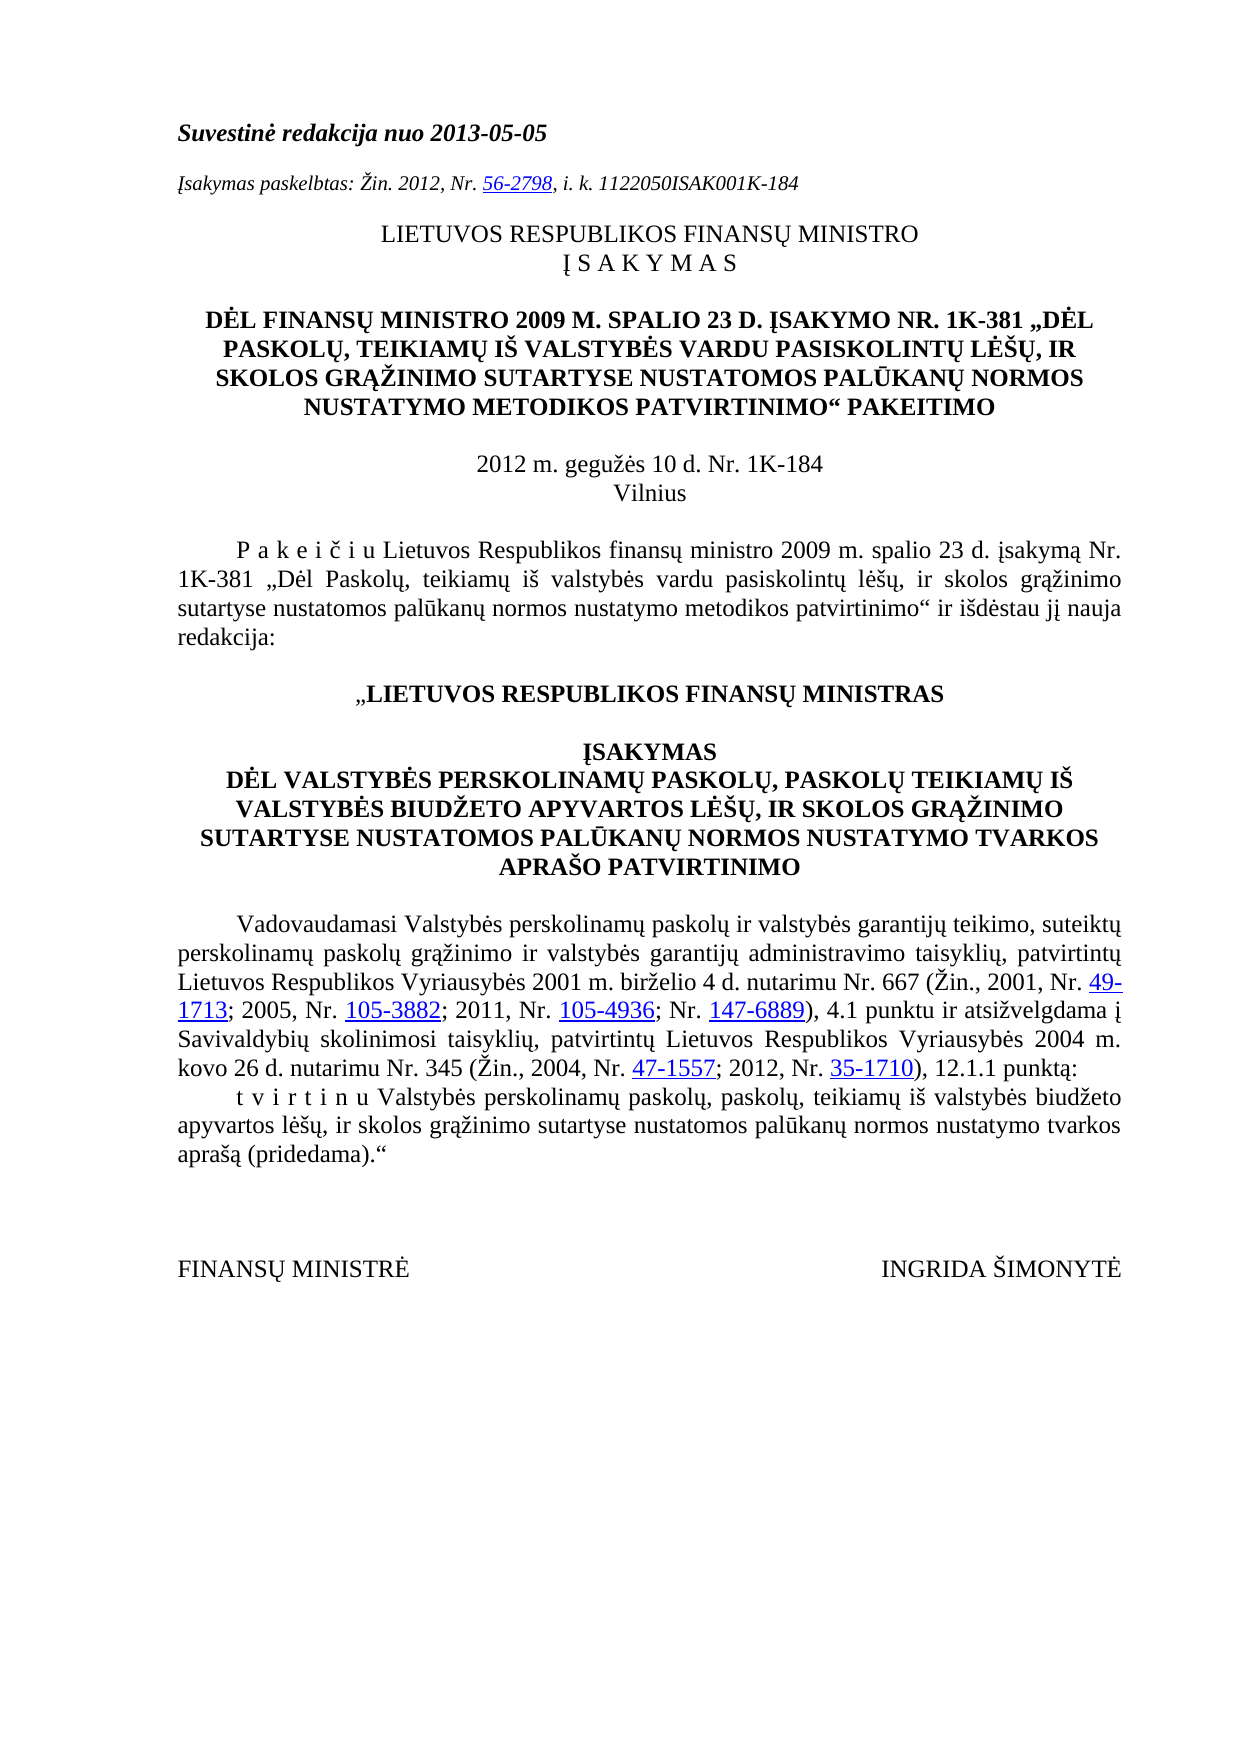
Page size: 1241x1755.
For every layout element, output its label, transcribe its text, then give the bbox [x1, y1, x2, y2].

text DĖL FINANSŲ MINISTRO 2009 M. SPALIO 23 D. ĮSAKYMO Nr. 1K-381 „DĖL PASKOLŲ, TEIKIAMŲ IŠ VALSTYBĖS VARDU PASISKOLINTŲ LĖŠŲ, IR SKOLOS GRĄŽINIMO SUTARTYSE NUSTATOMOS PALŪKANŲ NORMOS NUSTATYMO METODIKOS PATVIRTINIMO“ PAKEITIMO [177, 305, 1122, 420]
text Suvestinė redakcija nuo 2013-05-05 [177, 118, 1122, 147]
text 2012 m. gegužės 10 d. Nr. 1K-184 [177, 449, 1122, 478]
text Įsakymas paskelbtas: Žin. 2012, Nr. 56-2798, i. k. 1122050ISAK001K-184 [177, 171, 1122, 195]
text „LIETUVOS RESPUBLIKOS FINANSŲ MINISTRAS [177, 679, 1122, 708]
text t v i r t i n u Valstybės perskolinamų paskolų, paskolų, teikiamų iš valstybės biudžeto apyvartos lėšų, ir skolos grąžinimo sutartyse nustatomos palūkanų normos nustatymo tvarkos aprašą (pridedama).“ [177, 1082, 1122, 1168]
text Vilnius [177, 478, 1122, 507]
text LIETUVOS RESPUBLIKOS FINANSŲ MINISTRO [177, 219, 1122, 248]
text ĮSAKYMAS [177, 737, 1122, 765]
text DĖL VALSTYBĖS PERSKOLINAMŲ PASKOLŲ, PASKOLŲ TEIKIAMŲ IŠ VALSTYBĖS BIUDŽETO APYVARTOS LĖŠŲ, IR SKOLOS GRĄŽINIMO SUTARTYSE NUSTATOMOS PALŪKANŲ NORMOS NUSTATYMO TVARKOS APRAŠO PATVIRTINIMO [177, 765, 1122, 880]
text P a k e i č i u Lietuvos Respublikos finansų ministro 2009 m. spalio 23 d. įsakymą Nr. 1K-381 „Dėl Paskolų, teikiamų iš valstybės vardu pasiskolintų lėšų, ir skolos grąžinimo sutartyse nustatomos palūkanų normos nustatymo metodikos patvirtinimo“ ir išdėstau jį nauja redakcija: [177, 535, 1122, 650]
text FINANSŲ MINISTRĖ INGRIDA ŠIMONYTĖ [177, 1254, 1122, 1283]
text Vadovaudamasi Valstybės perskolinamų paskolų ir valstybės garantijų teikimo, suteiktų perskolinamų paskolų grąžinimo ir valstybės garantijų administravimo taisyklių, patvirtintų Lietuvos Respublikos Vyriausybės 2001 m. birželio 4 d. nutarimu Nr. 667 (Žin., 2001, Nr. 49-1713; 2005, Nr. 105-3882; 2011, Nr. 105-4936; Nr. 147-6889), 4.1 punktu ir atsižvelgdama į Savivaldybių skolinimosi taisyklių, patvirtintų Lietuvos Respublikos Vyriausybės 2004 m. kovo 26 d. nutarimu Nr. 345 (Žin., 2004, Nr. 47-1557; 2012, Nr. 35-1710), 12.1.1 punktą: [177, 909, 1122, 1082]
text Į S A K Y M A S [177, 248, 1122, 277]
